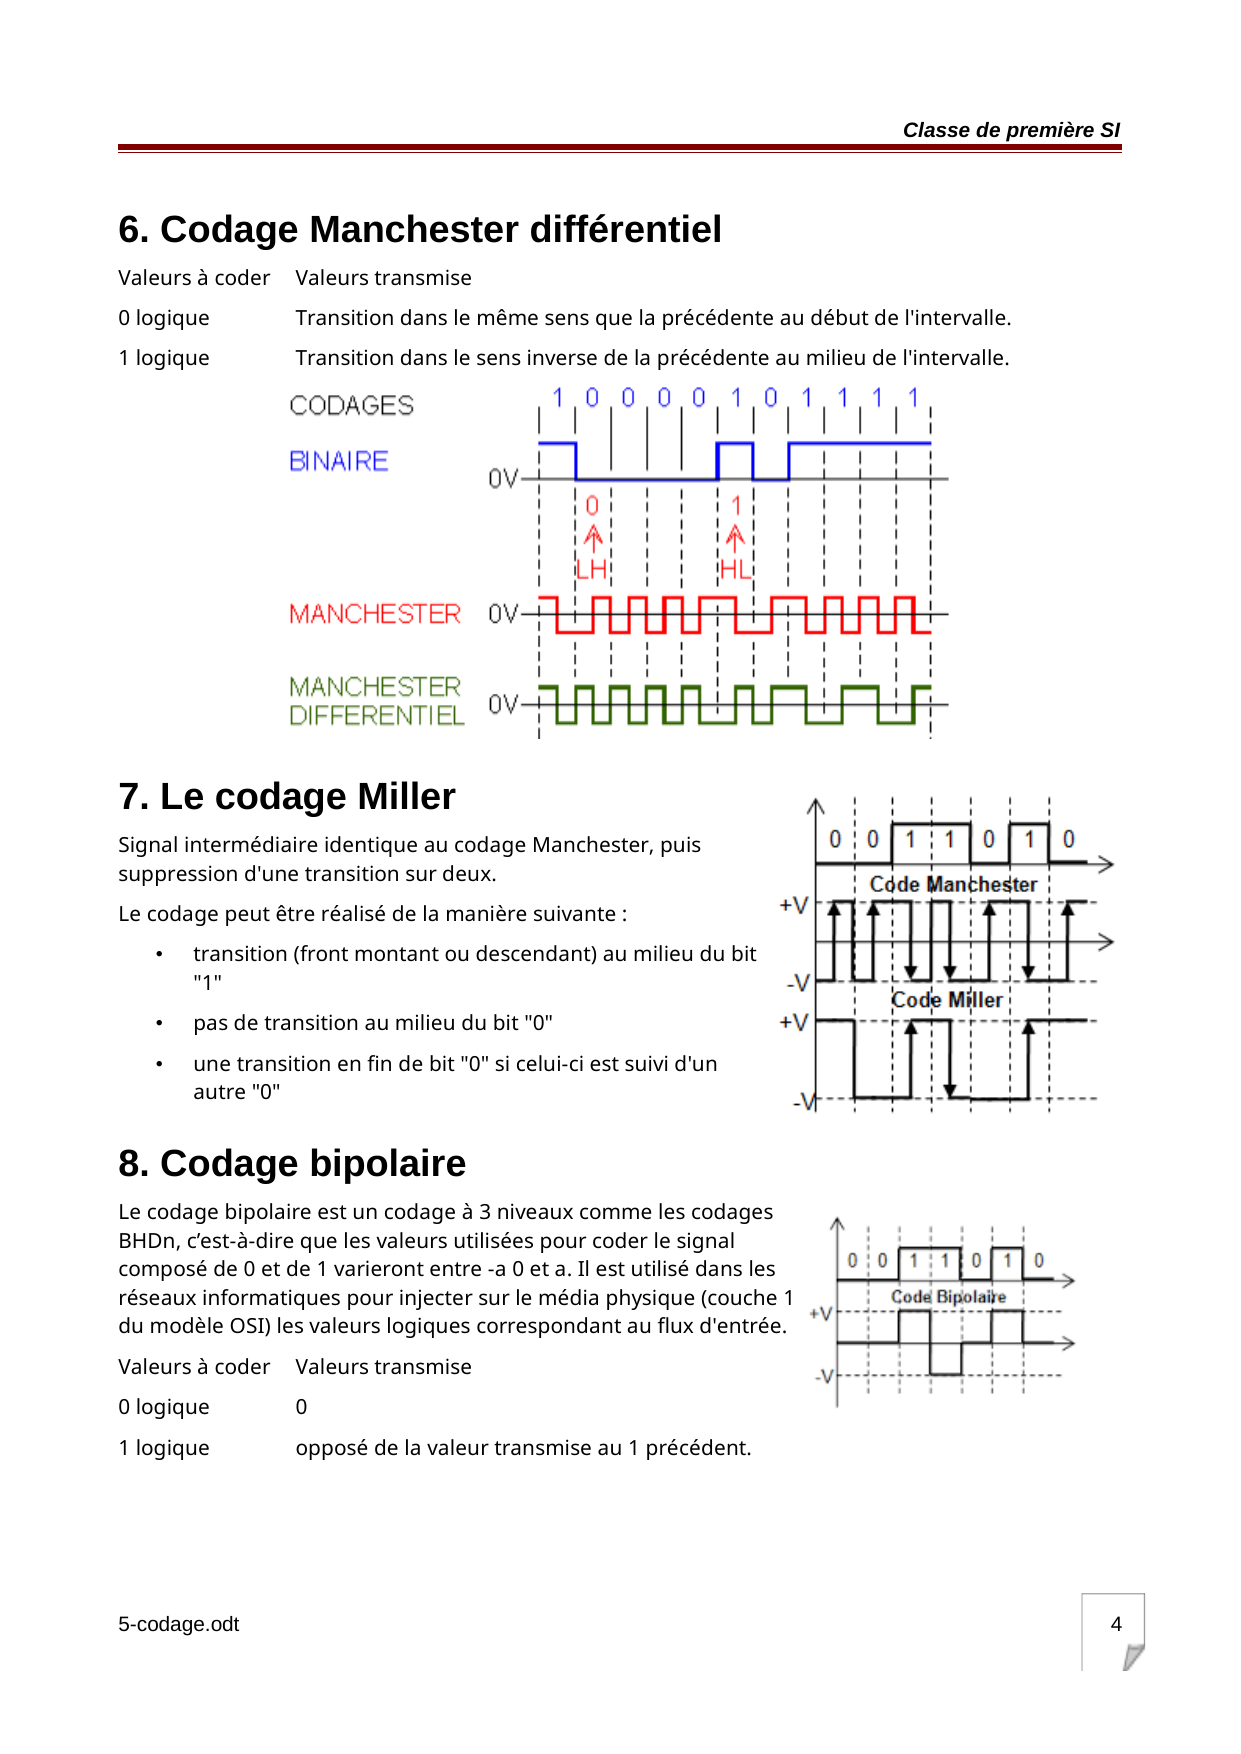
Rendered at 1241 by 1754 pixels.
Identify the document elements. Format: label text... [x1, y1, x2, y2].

text 0 logique 0 [118, 1392, 1122, 1421]
text Signal intermédiaire identique au codage Manchester, puis suppression d'une transition sur deux. [118, 830, 765, 887]
text Le codage peut être réalisé de la manière suivante : [118, 899, 765, 927]
text Valeurs à coder Valeurs transmise [118, 1352, 804, 1380]
text Le codage bipolaire est un codage à 3 niveaux comme les codages BHDn, c’est-à-dire que les valeurs utilisées pour coder le signal composé de 0 et de 1 varieront entre -a 0 et a. Il est utilisé dans les réseaux informatiques pour injecter sur le média physique (couche 1 du modèle OSI) les valeurs logiques correspondant au flux d'entrée. [118, 1197, 1122, 1340]
text [1078, 1352, 1122, 1380]
list pas de transition au milieu du bit "0" [156, 1008, 765, 1037]
subtitle 7. Le codage Miller [118, 775, 1122, 818]
list transition (front montant ou descendant) au milieu du bit "1" [156, 939, 765, 996]
text 1 logique Transition dans le sens inverse de la précédente au milieu de l'intervalle. [118, 343, 1122, 372]
subtitle 8. Codage bipolaire [118, 1142, 1122, 1185]
list une transition en fin de bit "0" si celui-ci est suivi d'un autre "0" [156, 1048, 765, 1106]
text 1 logique opposé de la valeur transmise au 1 précédent. [118, 1432, 1122, 1461]
text 0 logique Transition dans le même sens que la précédente au début de l'intervalle. [118, 303, 1122, 331]
text Valeurs à coder Valeurs transmise [118, 263, 1122, 291]
subtitle 6. Codage Manchester différentiel [118, 208, 1122, 250]
